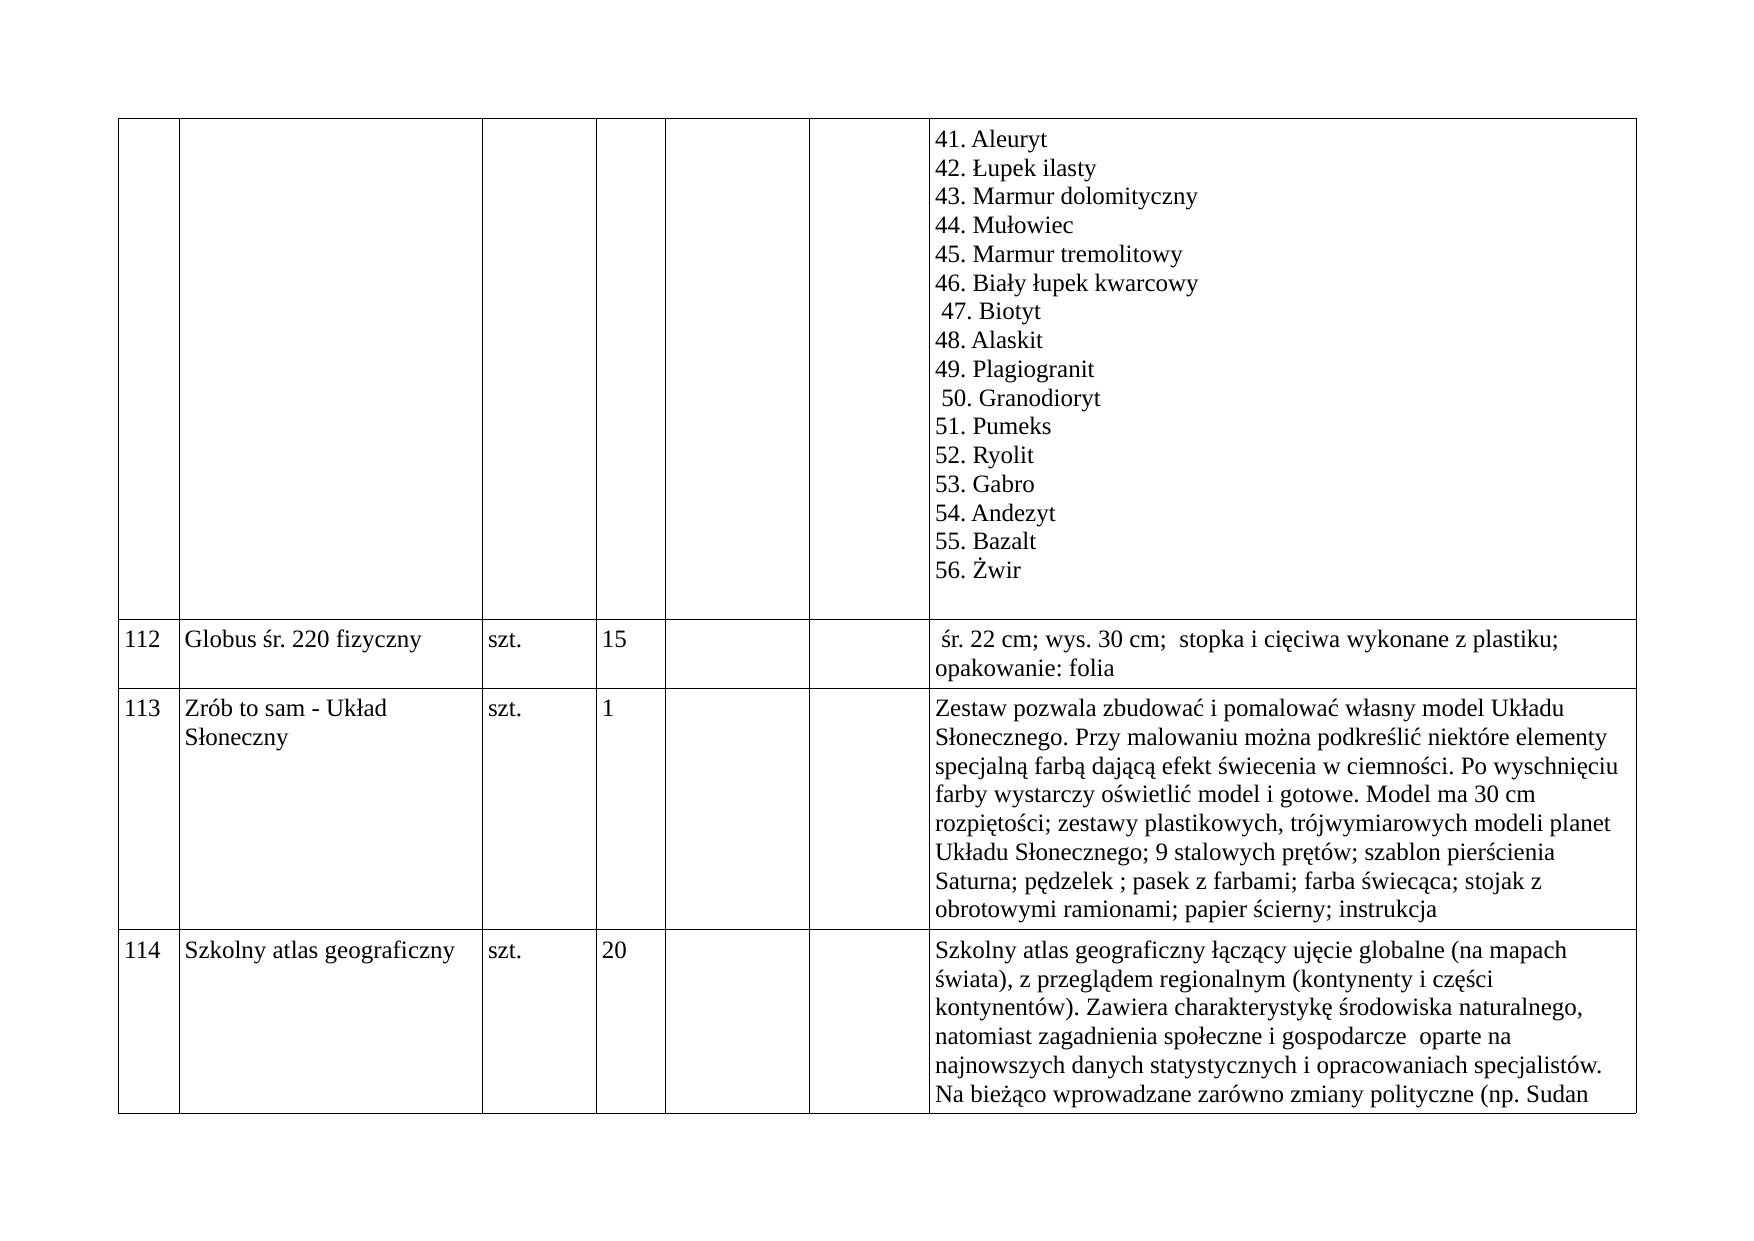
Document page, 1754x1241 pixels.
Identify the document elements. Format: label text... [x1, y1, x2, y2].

table_cell Zrób to sam - Układ Słoneczny [180, 689, 482, 929]
table_cell [666, 689, 809, 929]
table_cell [119, 119, 179, 618]
table_cell [810, 689, 929, 929]
table_cell 41. Aleuryt 42. Łupek ilasty 43. Marmur dolomityczny 44. Mułowiec 45. Marmur tremolitowy 46. Biały łupek kwarcowy 47. Biotyt 48. Alaskit 49. Plagiogranit 50. Granodioryt 51. Pumeks 52. Ryolit 53. Gabro 54. Andezyt 55. Bazalt 56. Żwir [930, 119, 1636, 618]
table_cell 113 [119, 689, 179, 929]
table_cell Zestaw pozwala zbudować i pomalować własny model Układu Słonecznego. Przy malowaniu można podkreślić niektóre elementy specjalną farbą dającą efekt świecenia w ciemności. Po wyschnięciu farby wystarczy oświetlić model i gotowe. Model ma 30 cm rozpiętości; zestawy plastikowych, trójwymiarowych modeli planet Układu Słonecznego; 9 stalowych prętów; szablon pierścienia Saturna; pędzelek ; pasek z farbami; farba świecąca; stojak z obrotowymi ramionami; papier ścierny; instrukcja [930, 689, 1636, 929]
table_cell [666, 930, 809, 1113]
table_cell 112 [119, 620, 179, 687]
table_cell [810, 119, 929, 618]
table_cell 1 [597, 689, 665, 929]
table_cell Szkolny atlas geograficzny łączący ujęcie globalne (na mapach świata), z przeglądem regionalnym (kontynenty i części kontynentów). Zawiera charakterystykę środowiska naturalnego, natomiast zagadnienia społeczne i gospodarcze oparte na najnowszych danych statystycznych i opracowaniach specjalistów. Na bieżąco wprowadzane zarówno zmiany polityczne (np. Sudan [930, 930, 1636, 1113]
table_cell [483, 119, 596, 618]
table_cell szt. [483, 930, 596, 1113]
table_cell [597, 119, 665, 618]
table_cell [180, 119, 482, 618]
table_cell [810, 930, 929, 1113]
table_cell śr. 22 cm; wys. 30 cm; stopka i cięciwa wykonane z plastiku; opakowanie: folia [930, 620, 1636, 687]
table_cell Szkolny atlas geograficzny [180, 930, 482, 1113]
table_cell szt. [483, 689, 596, 929]
table_cell Globus śr. 220 fizyczny [180, 620, 482, 687]
table_cell szt. [483, 620, 596, 687]
table_cell [666, 620, 809, 687]
table_cell 20 [597, 930, 665, 1113]
table_cell 114 [119, 930, 179, 1113]
table_cell [666, 119, 809, 618]
table_cell 15 [597, 620, 665, 687]
table_cell [810, 620, 929, 687]
